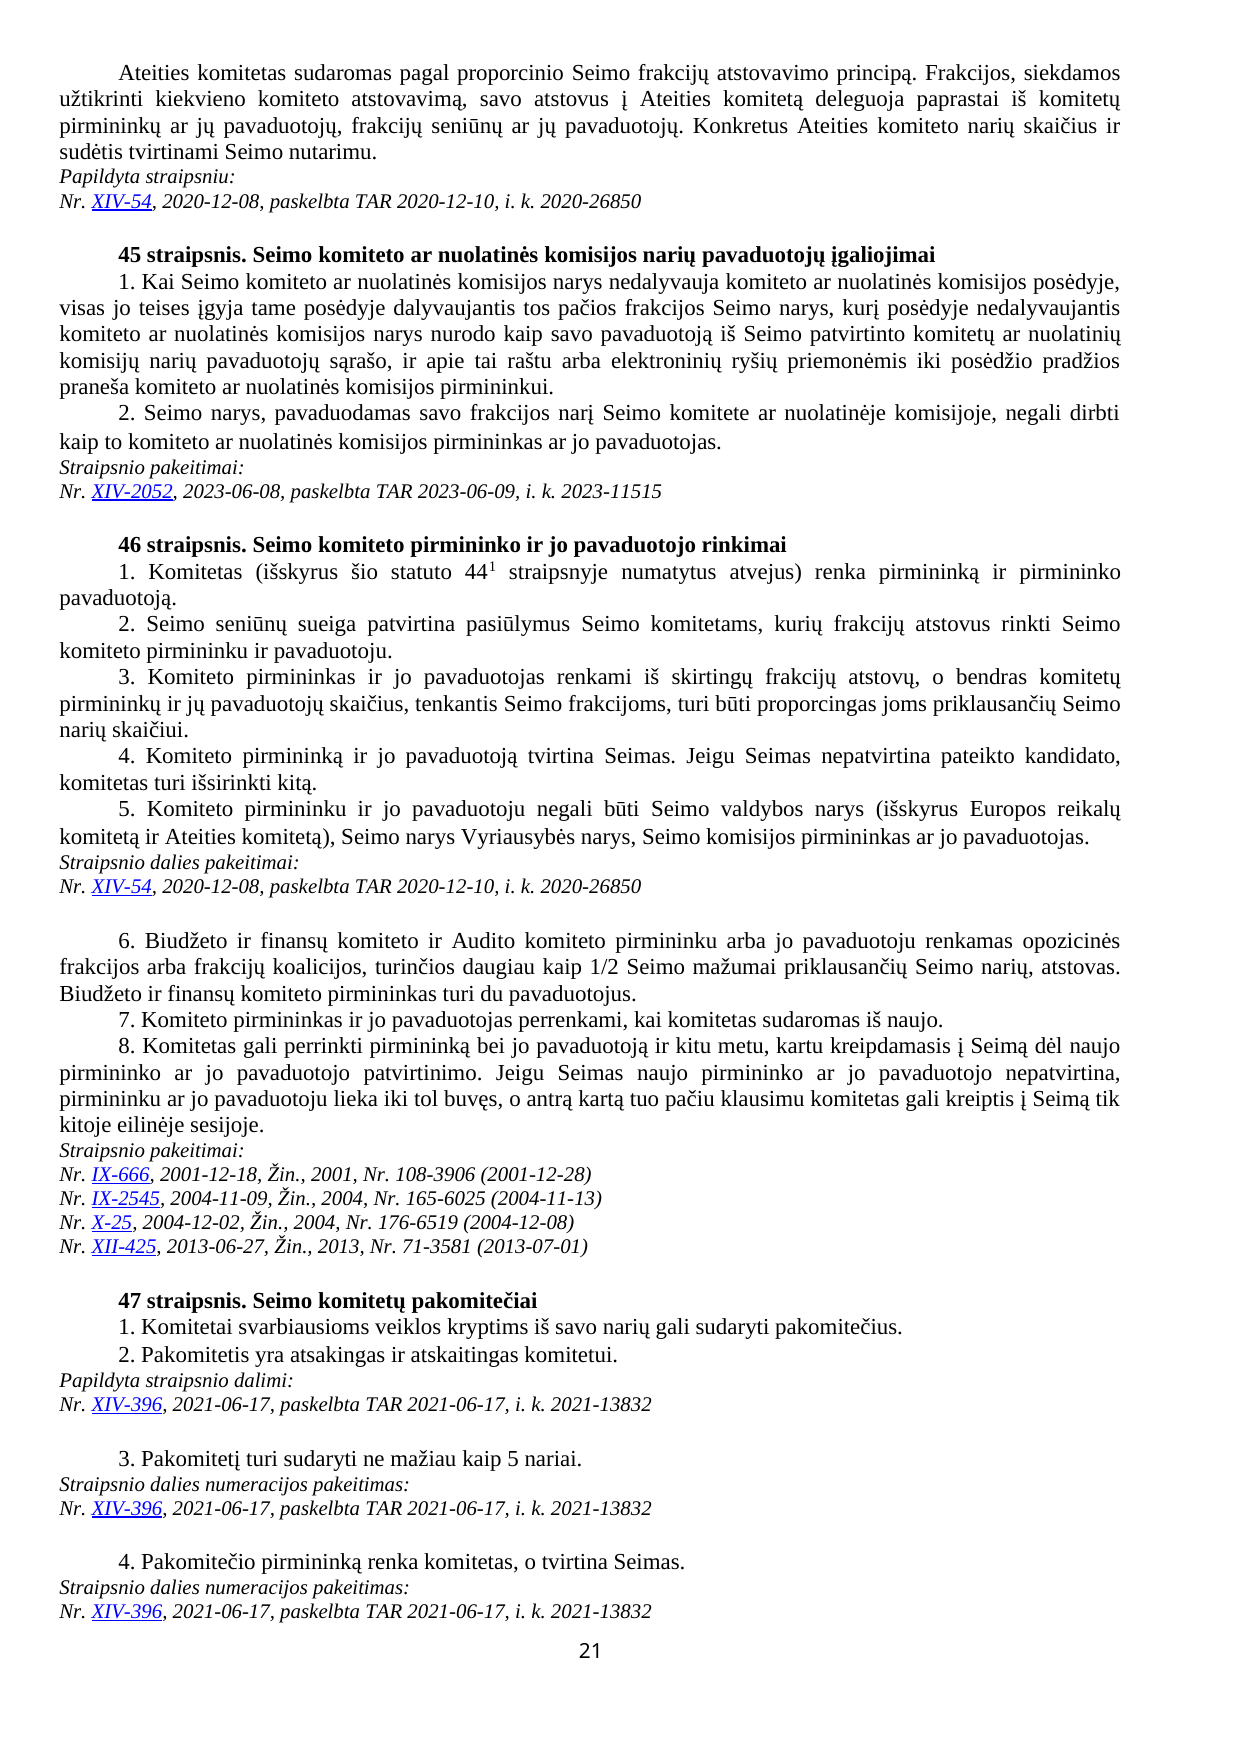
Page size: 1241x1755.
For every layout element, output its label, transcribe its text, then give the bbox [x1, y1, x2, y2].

text Nr. XII-425, 2013-06-27, Žin., 2013, Nr. 71-3581 (2013-07-01) [59, 1234, 1122, 1258]
text 8. Komitetas gali perrinkti pirmininką bei jo pavaduotoją ir kitu metu, kartu kreipdamasis į Seimą dėl naujo pirmininko ar jo pavaduotojo patvirtinimo. Jeigu Seimas naujo pirmininko ar jo pavaduotojo nepatvirtina, pirmininku ar jo pavaduotoju lieka iki tol buvęs, o antrą kartą tuo pačiu klausimu komitetas gali kreiptis į Seimą tik kitoje eilinėje sesijoje. [59, 1032, 1122, 1138]
text Straipsnio pakeitimai: [59, 1138, 1122, 1162]
text 2. Pakomitetis yra atsakingas ir atskaitingas komitetui. [59, 1339, 1122, 1368]
text Straipsnio dalies pakeitimai: [59, 850, 1122, 874]
text Nr. IX-2545, 2004-11-09, Žin., 2004, Nr. 165-6025 (2004-11-13) [59, 1186, 1122, 1210]
text Nr. X-25, 2004-12-02, Žin., 2004, Nr. 176-6519 (2004-12-08) [59, 1210, 1122, 1234]
text 6. Biudžeto ir finansų komiteto ir Audito komiteto pirmininku arba jo pavaduotoju renkamas opozicinės frakcijos arba frakcijų koalicijos, turinčios daugiau kaip 1/2 Seimo mažumai priklausančių Seimo narių, atstovas. Biudžeto ir finansų komiteto pirmininkas turi du pavaduotojus. [59, 927, 1122, 1006]
text 46 straipsnis. Seimo komiteto pirmininko ir jo pavaduotojo rinkimai [59, 531, 1122, 558]
text Nr. XIV-54, 2020-12-08, paskelbta TAR 2020-12-10, i. k. 2020-26850 [59, 188, 1122, 213]
text Straipsnio dalies numeracijos pakeitimas: [59, 1575, 1122, 1599]
text 1. Komitetai svarbiausioms veiklos kryptims iš savo narių gali sudaryti pakomitečius. [59, 1313, 1122, 1339]
text 7. Komiteto pirmininkas ir jo pavaduotojas perrenkami, kai komitetas sudaromas iš naujo. [59, 1006, 1122, 1032]
text 1. Komitetas (išskyrus šio statuto 441 straipsnyje numatytus atvejus) renka pirmininką ir pirmininko pavaduotoją. [59, 558, 1122, 611]
text Nr. XIV-396, 2021-06-17, paskelbta TAR 2021-06-17, i. k. 2021-13832 [59, 1392, 1122, 1416]
text 4. Pakomitečio pirmininką renka komitetas, o tvirtina Seimas. [59, 1548, 1122, 1575]
text Straipsnio pakeitimai: [59, 454, 1122, 479]
text Straipsnio dalies numeracijos pakeitimas: [59, 1472, 1122, 1496]
text Nr. XIV-396, 2021-06-17, paskelbta TAR 2021-06-17, i. k. 2021-13832 [59, 1496, 1122, 1520]
text 47 straipsnis. Seimo komitetų pakomitečiai [59, 1287, 1122, 1313]
text 45 straipsnis. Seimo komiteto ar nuolatinės komisijos narių pavaduotojų įgaliojimai [59, 241, 1122, 268]
text Papildyta straipsnio dalimi: [59, 1368, 1122, 1392]
text Ateities komitetas sudaromas pagal proporcinio Seimo frakcijų atstovavimo principą. Frakcijos, siekdamos užtikrinti kiekvieno komiteto atstovavimą, savo atstovus į Ateities komitetą deleguoja paprastai iš komitetų pirmininkų ar jų pavaduotojų, frakcijų seniūnų ar jų pavaduotojų. Konkretus Ateities komiteto narių skaičius ir sudėtis tvirtinami Seimo nutarimu. [59, 59, 1122, 164]
text 4. Komiteto pirmininką ir jo pavaduotoją tvirtina Seimas. Jeigu Seimas nepatvirtina pateikto kandidato, komitetas turi išsirinkti kitą. [59, 742, 1122, 795]
text Nr. XIV-2052, 2023-06-08, paskelbta TAR 2023-06-09, i. k. 2023-11515 [59, 479, 1122, 503]
text 2. Seimo seniūnų sueiga patvirtina pasiūlymus Seimo komitetams, kurių frakcijų atstovus rinkti Seimo komiteto pirmininku ir pavaduotoju. [59, 611, 1122, 663]
text Nr. XIV-54, 2020-12-08, paskelbta TAR 2020-12-10, i. k. 2020-26850 [59, 874, 1122, 898]
text Papildyta straipsniu: [59, 164, 1122, 188]
text 1. Kai Seimo komiteto ar nuolatinės komisijos narys nedalyvauja komiteto ar nuolatinės komisijos posėdyje, visas jo teises įgyja tame posėdyje dalyvaujantis tos pačios frakcijos Seimo narys, kurį posėdyje nedalyvaujantis komiteto ar nuolatinės komisijos narys nurodo kaip savo pavaduotoją iš Seimo patvirtinto komitetų ar nuolatinių komisijų narių pavaduotojų sąrašo, ir apie tai raštu arba elektroninių ryšių priemonėmis iki posėdžio pradžios praneša komiteto ar nuolatinės komisijos pirmininkui. [59, 268, 1122, 399]
text 2. Seimo narys, pavaduodamas savo frakcijos narį Seimo komitete ar nuolatinėje komisijoje, negali dirbti kaip to komiteto ar nuolatinės komisijos pirmininkas ar jo pavaduotojas. [59, 399, 1122, 454]
text 3. Pakomitetį turi sudaryti ne mažiau kaip 5 nariai. [59, 1445, 1122, 1472]
text Nr. XIV-396, 2021-06-17, paskelbta TAR 2021-06-17, i. k. 2021-13832 [59, 1599, 1122, 1623]
text 3. Komiteto pirmininkas ir jo pavaduotojas renkami iš skirtingų frakcijų atstovų, o bendras komitetų pirmininkų ir jų pavaduotojų skaičius, tenkantis Seimo frakcijoms, turi būti proporcingas joms priklausančių Seimo narių skaičiui. [59, 663, 1122, 742]
text 5. Komiteto pirmininku ir jo pavaduotoju negali būti Seimo valdybos narys (išskyrus Europos reikalų komitetą ir Ateities komitetą), Seimo narys Vyriausybės narys, Seimo komisijos pirmininkas ar jo pavaduotojas. [59, 795, 1122, 850]
text Nr. IX-666, 2001-12-18, Žin., 2001, Nr. 108-3906 (2001-12-28) [59, 1162, 1122, 1186]
